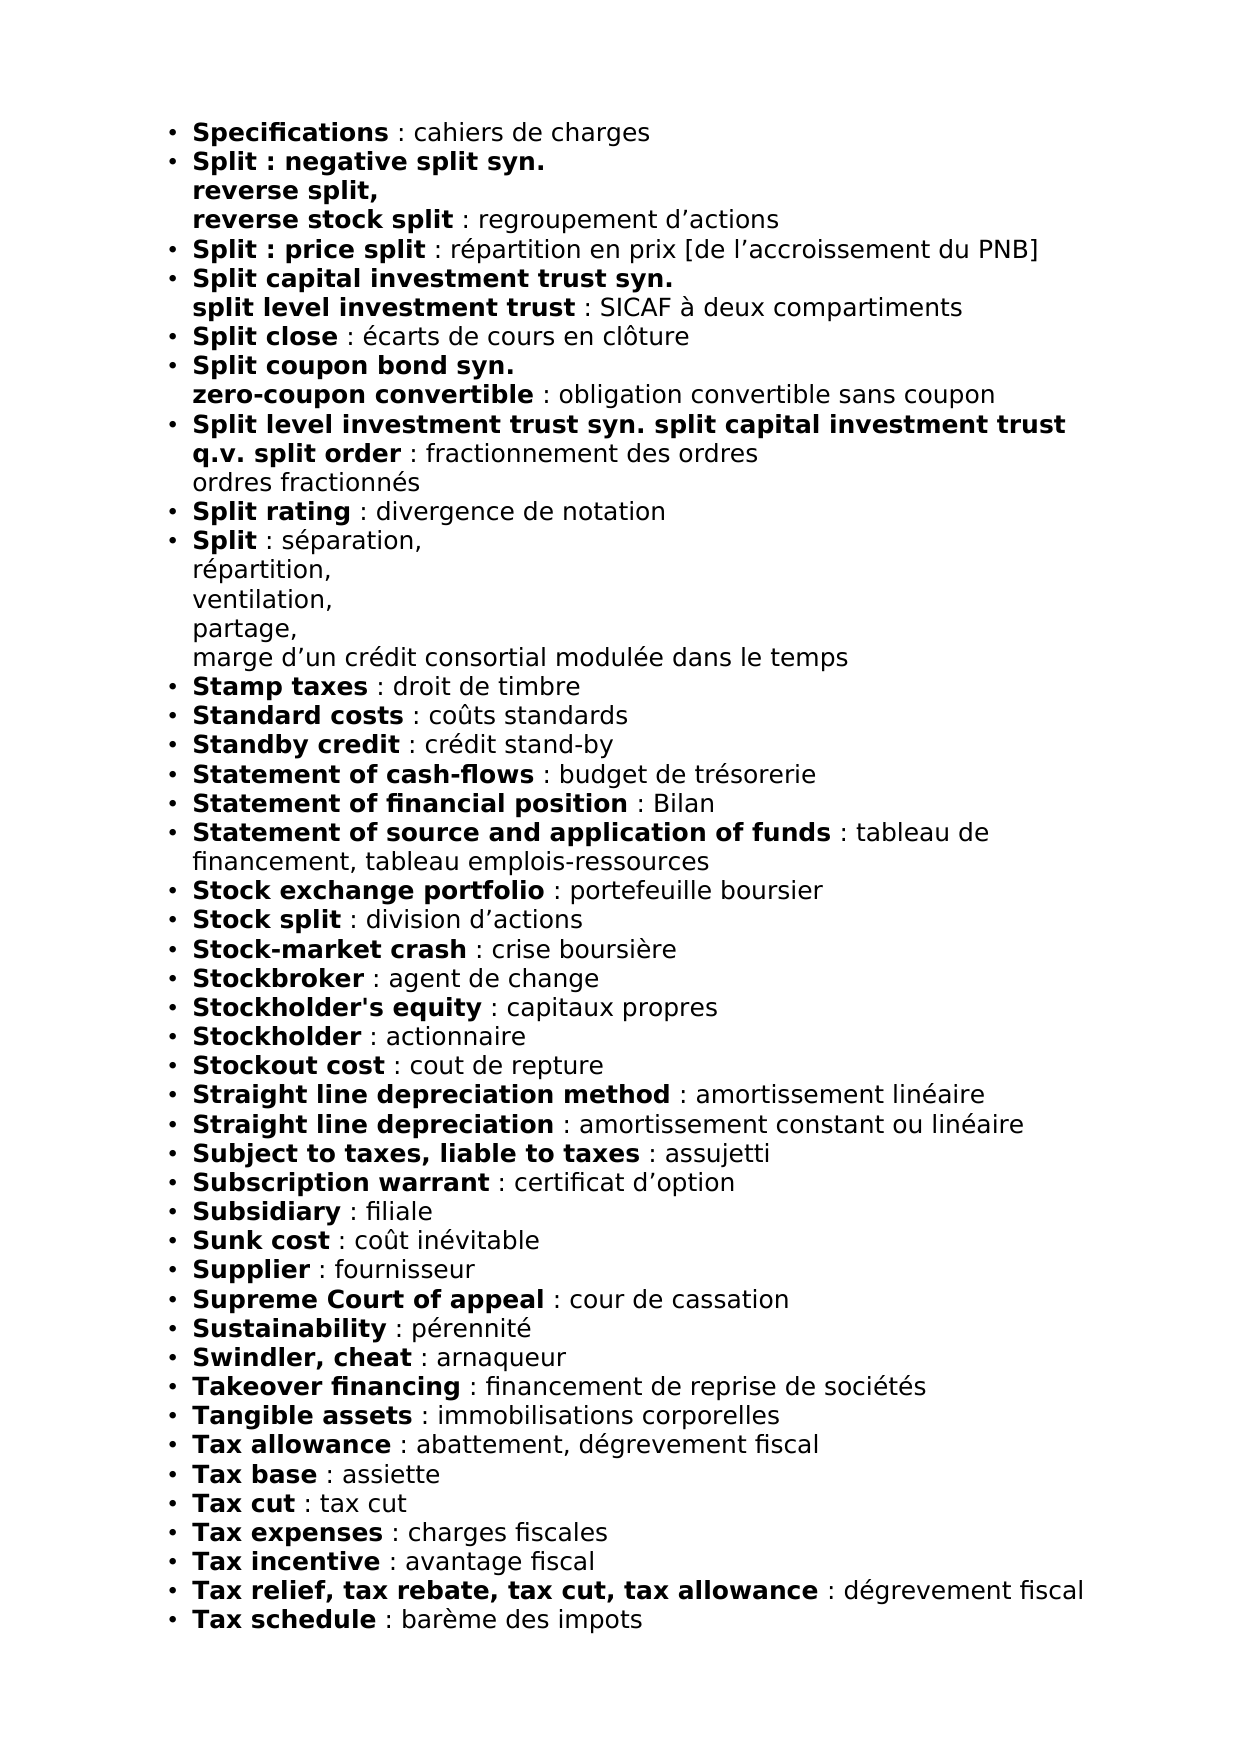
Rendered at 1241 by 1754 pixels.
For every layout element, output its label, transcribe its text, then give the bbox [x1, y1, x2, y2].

list Statement of source and application of funds : tableau de financement, tableau emplois-ressources [177, 818, 1122, 876]
list Supplier : fournisseur [177, 1256, 1122, 1285]
list Split coupon bond syn. zero-coupon convertible : obligation convertible sans coupon [177, 351, 1122, 410]
list Specifications : cahiers de charges [177, 118, 1122, 147]
list Tax cut : tax cut [177, 1489, 1122, 1518]
list Sunk cost : coût inévitable [177, 1226, 1122, 1256]
list Stamp taxes : droit de timbre [177, 672, 1122, 701]
list Stockholder's equity : capitaux propres [177, 993, 1122, 1022]
list Tangible assets : immobilisations corporelles [177, 1401, 1122, 1431]
list Supreme Court of appeal : cour de cassation [177, 1285, 1122, 1314]
list Stockholder : actionnaire [177, 1022, 1122, 1051]
list Split rating : divergence de notation [177, 497, 1122, 526]
list Tax schedule : barème des impots [177, 1606, 1122, 1635]
list Split capital investment trust syn. split level investment trust : SICAF à deux compartiments [177, 264, 1122, 322]
list Statement of cash-flows : budget de trésorerie [177, 760, 1122, 789]
list Split close : écarts de cours en clôture [177, 322, 1122, 351]
list Standby credit : crédit stand-by [177, 731, 1122, 760]
list Subject to taxes, liable to taxes : assujetti [177, 1139, 1122, 1168]
list Standard costs : coûts standards [177, 701, 1122, 731]
list Split : negative split syn. reverse split, reverse stock split : regroupement d’actions [177, 147, 1122, 235]
list Split : séparation, répartition, ventilation, partage, marge d’un crédit consortial modulée dans le temps [177, 526, 1122, 672]
list Stock-market crash : crise boursière [177, 935, 1122, 964]
list Takeover financing : financement de reprise de sociétés [177, 1372, 1122, 1401]
list Statement of financial position : Bilan [177, 789, 1122, 818]
list Stockbroker : agent de change [177, 964, 1122, 993]
list Swindler, cheat : arnaqueur [177, 1343, 1122, 1372]
list Tax relief, tax rebate, tax cut, tax allowance : dégrevement fiscal [177, 1576, 1122, 1606]
list Straight line depreciation method : amortissement linéaire [177, 1081, 1122, 1110]
list Stockout cost : cout de repture [177, 1051, 1122, 1081]
list Stock exchange portfolio : portefeuille boursier [177, 876, 1122, 906]
list Tax incentive : avantage fiscal [177, 1547, 1122, 1576]
list Stock split : division d’actions [177, 906, 1122, 935]
list Straight line depreciation : amortissement constant ou linéaire [177, 1110, 1122, 1139]
list Tax base : assiette [177, 1460, 1122, 1489]
list Split level investment trust syn. split capital investment trust q.v. split order : fractionnement des ordres ordres fractionnés [177, 410, 1122, 497]
list Split : price split : répartition en prix [de l’accroissement du PNB] [177, 235, 1122, 264]
list Subscription warrant : certificat d’option [177, 1168, 1122, 1197]
list Subsidiary : filiale [177, 1197, 1122, 1226]
list Tax allowance : abattement, dégrevement fiscal [177, 1431, 1122, 1460]
list Tax expenses : charges fiscales [177, 1518, 1122, 1547]
list Sustainability : pérennité [177, 1314, 1122, 1343]
